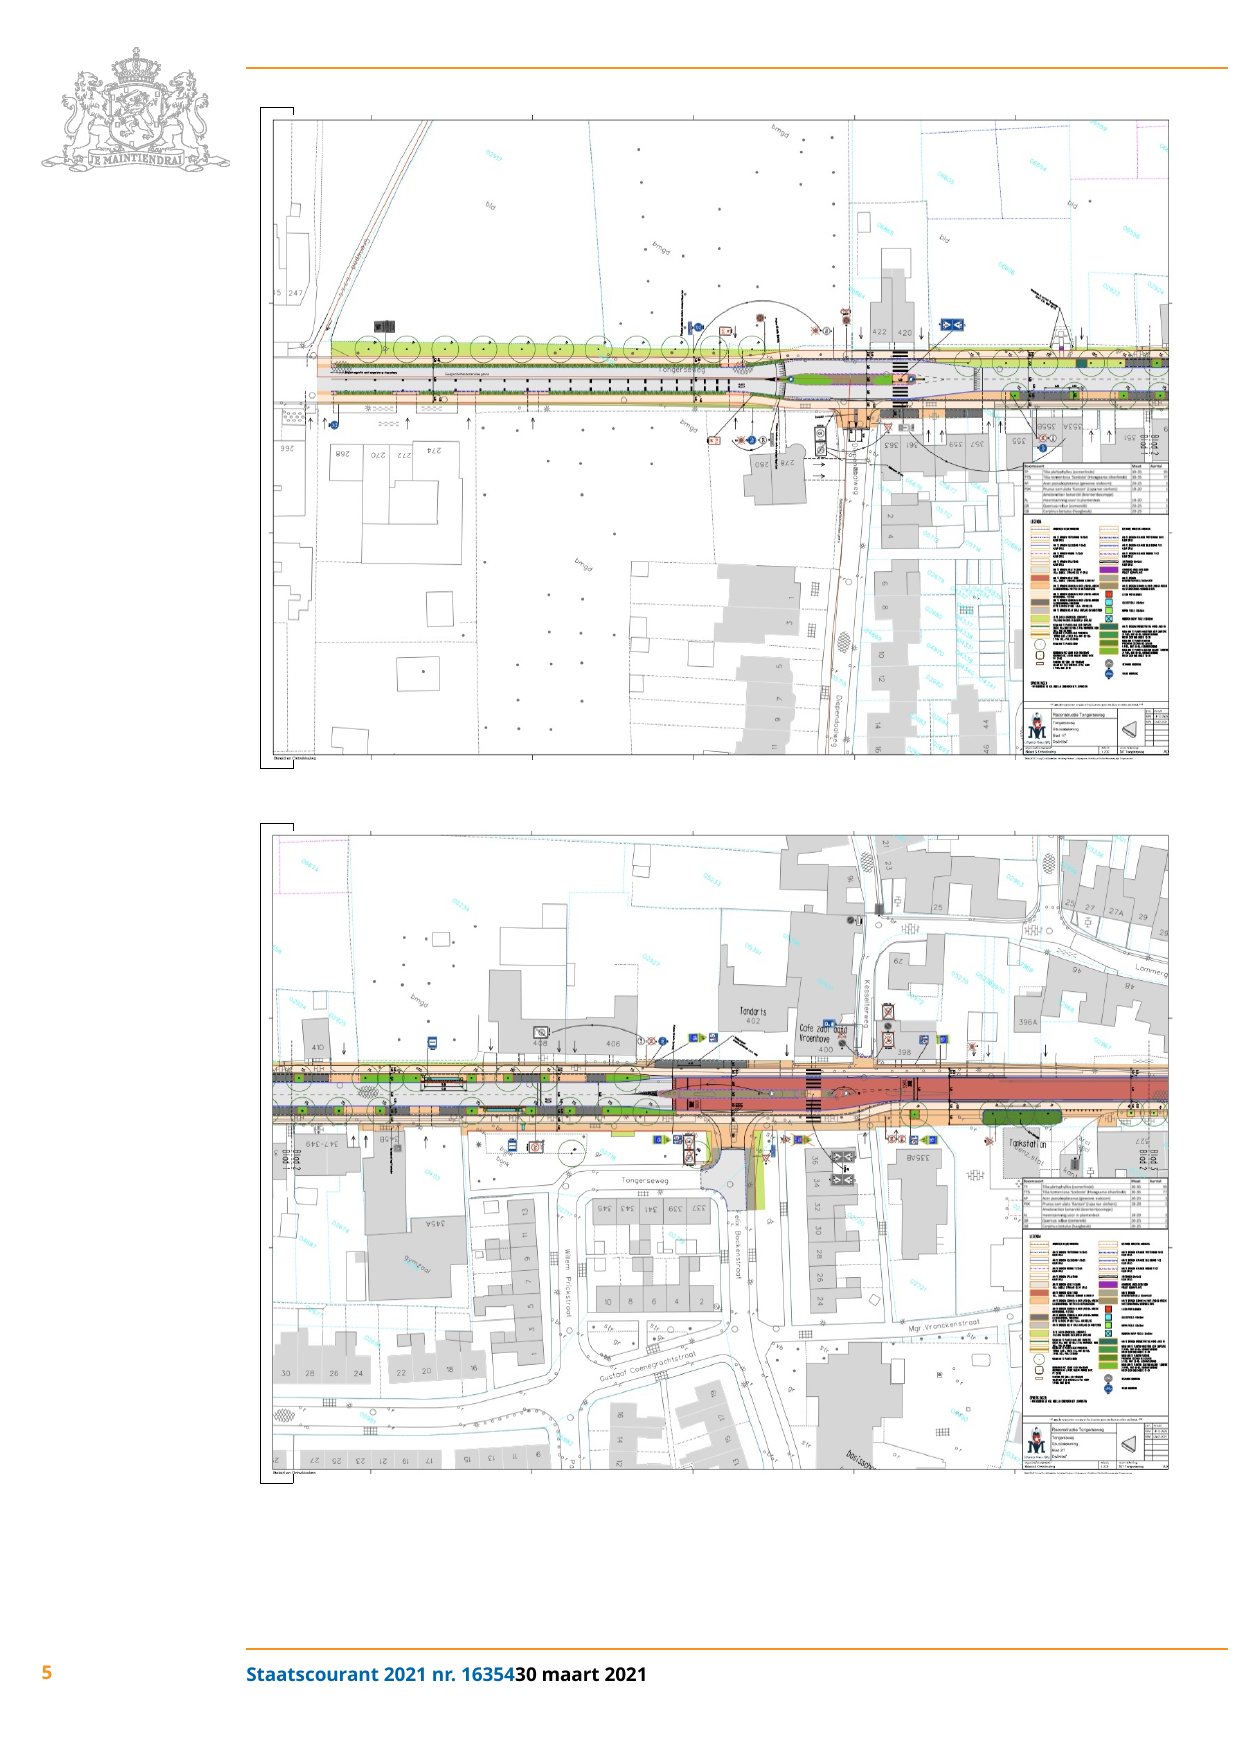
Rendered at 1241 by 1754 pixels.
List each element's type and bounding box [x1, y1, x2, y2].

picture [41, 47, 231, 172]
picture [268, 115, 1173, 760]
picture [268, 831, 1173, 1474]
